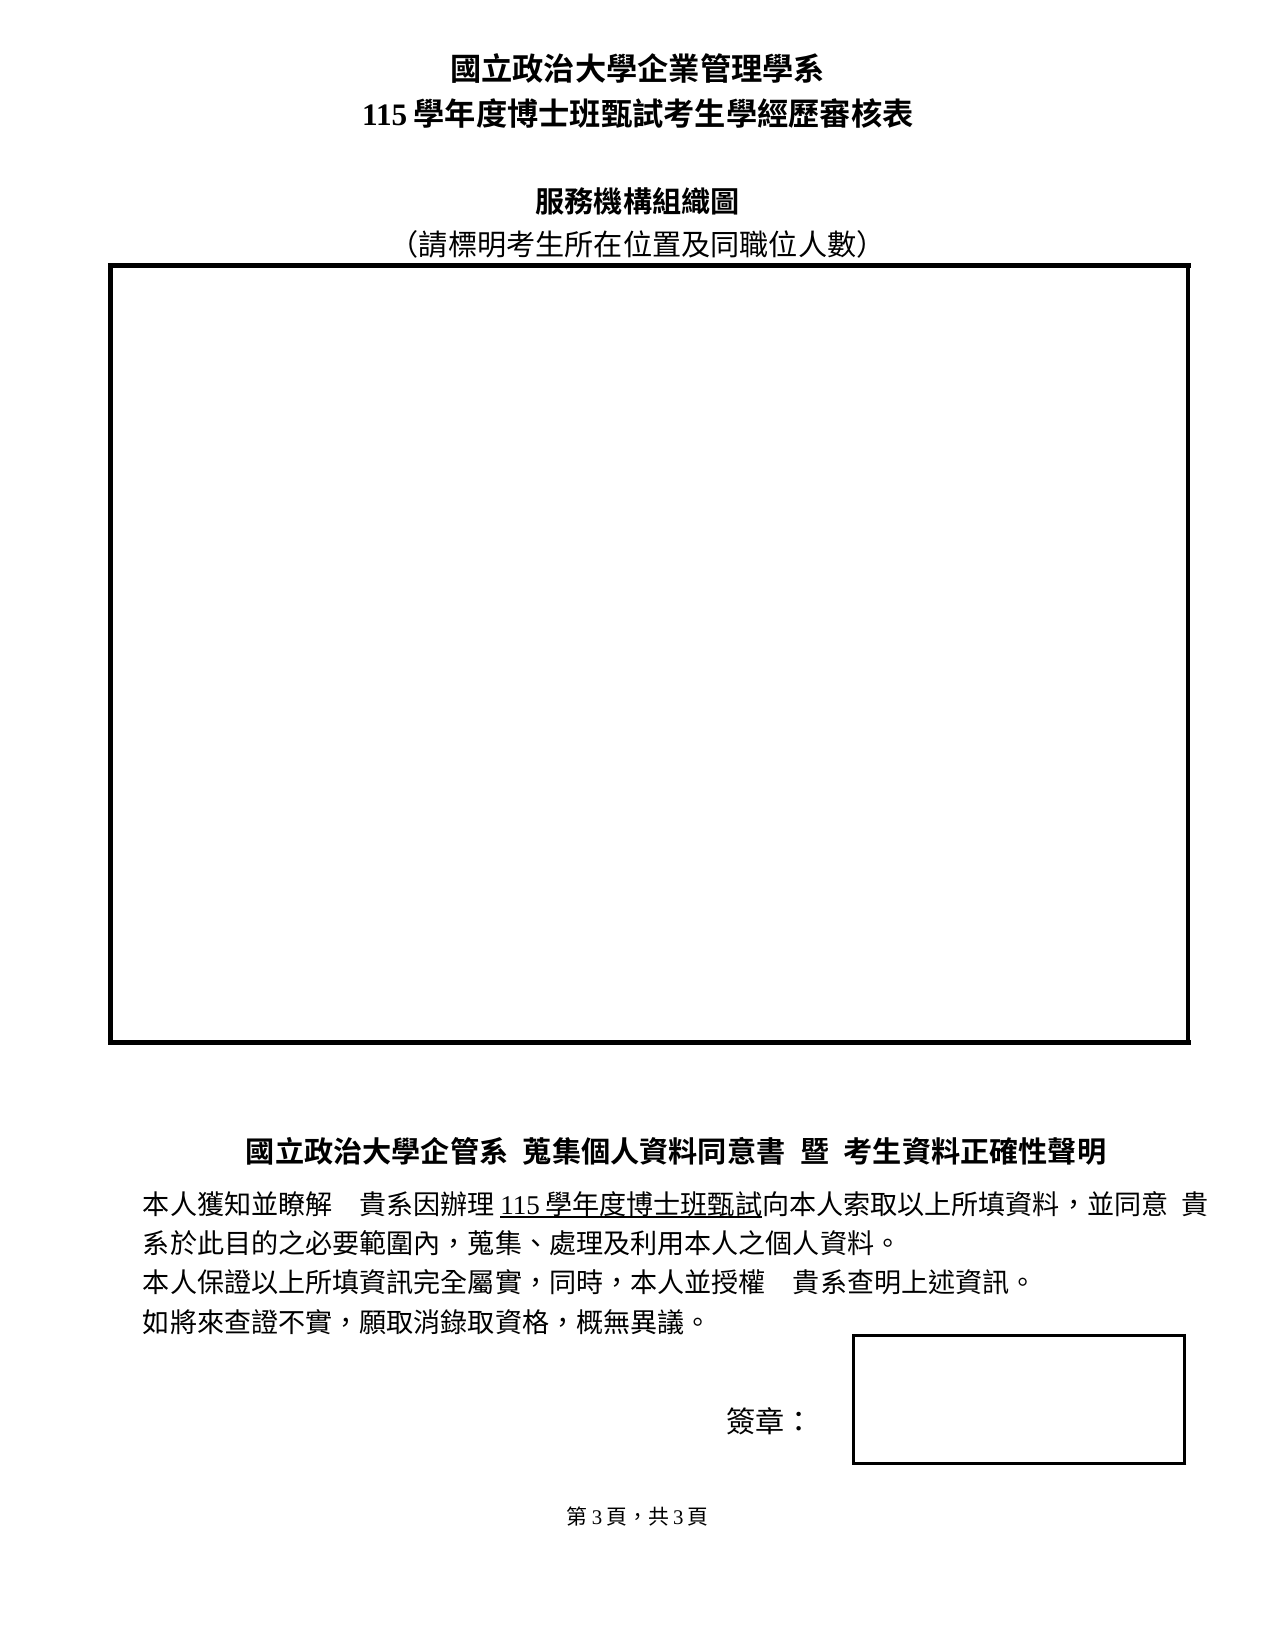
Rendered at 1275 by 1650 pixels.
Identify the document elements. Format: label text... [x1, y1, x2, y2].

text （請標明考生所在位置及同職位人數） [187, 221, 1087, 263]
table_header [1190, 263, 1218, 1040]
text 服務機構組織圖 [187, 179, 1087, 221]
table_cell [110, 1045, 140, 1474]
table_cell 國立政治大學企管系 蒐集個人資料同意書 暨 考生資料正確性聲明 本人獲知並瞭解 貴系因辦理115學年度博士班甄試向本人索取以上所填資料，並同意 貴系於此目的之必要範圍內，蒐集、處理及利用本人之個人資料。 本人保證以上所填資訊完全屬實，同時，本人並授權 貴系查明上述資訊。 如將來查證不實，願取消錄取資格，概無異議。 簽章： [140, 1040, 1218, 1474]
table_header [113, 268, 1186, 1040]
